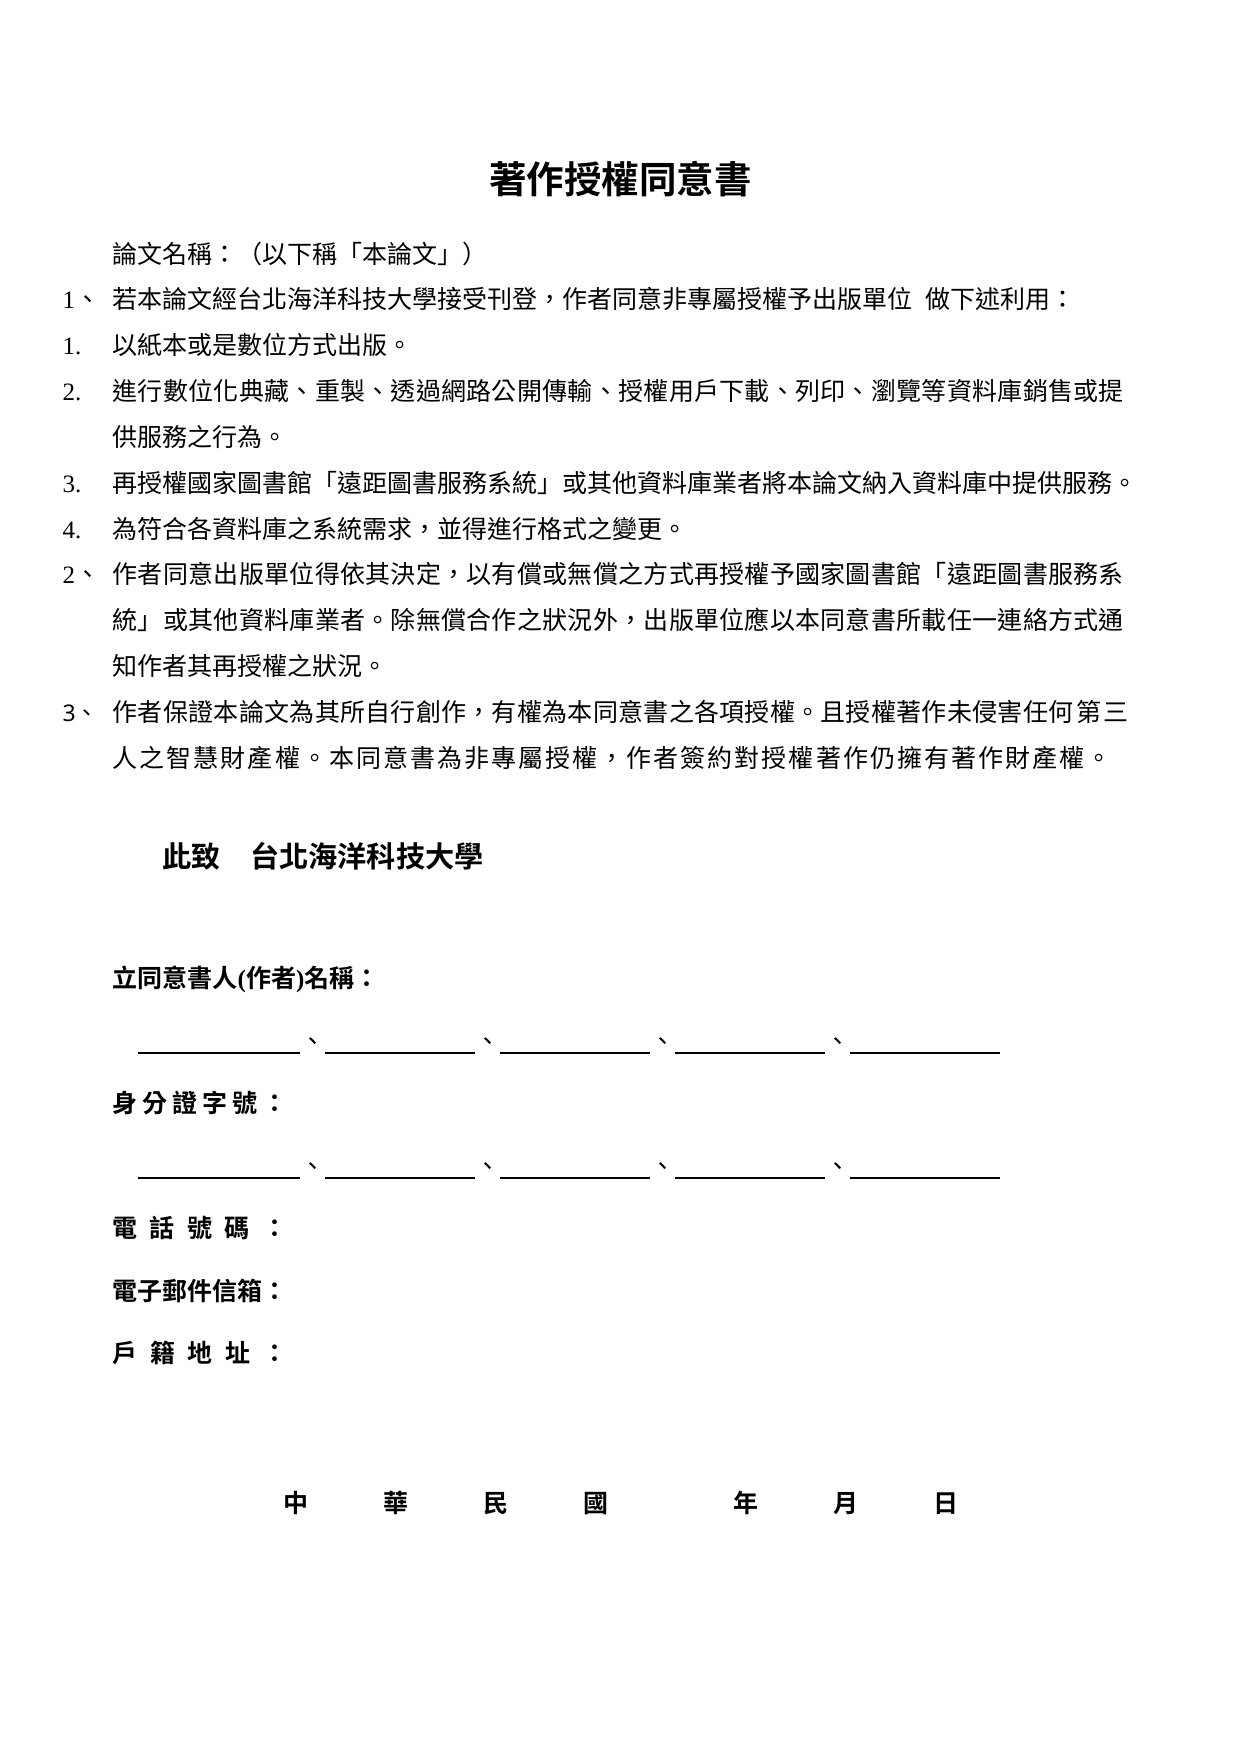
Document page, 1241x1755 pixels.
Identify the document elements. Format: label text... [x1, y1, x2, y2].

text 電子郵件信箱： [112, 1275, 1128, 1306]
text 中 華 民 國 年 月 日 [112, 1484, 1128, 1520]
text 立同意書人(作者)名稱： [112, 962, 1128, 994]
list 以紙本或是數位方式出版。 [62, 318, 1128, 364]
list 作者同意出版單位得依其決定，以有償或無償之方式再授權予國家圖書館「遠距圖書服務系統」或其他資料庫業者。除無償合作之狀況外，出版單位應以本同意書所載任一連絡方式通知作者其再授權之狀況。 [62, 547, 1128, 685]
text 、 、 、 、 [112, 1150, 1128, 1181]
text 論文名稱：（以下稱「本論文」） [112, 231, 1128, 272]
list 若本論文經台北海洋科技大學接受刊登，作者同意非專屬授權予出版單位 做下述利用： [62, 272, 1128, 318]
text 電話號碼： [112, 1212, 1128, 1244]
text 身分證字號： [112, 1087, 1128, 1119]
list 為符合各資料庫之系統需求，並得進行格式之變更。 [62, 501, 1128, 547]
text 、 、 、 、 [112, 1025, 1128, 1056]
list 再授權國家圖書館「遠距圖書服務系統」或其他資料庫業者將本論文納入資料庫中提供服務。 [62, 456, 1128, 501]
list 進行數位化典藏、重製、透過網路公開傳輸、授權用戶下載、列印、瀏覽等資料庫銷售或提供服務之行為。 [62, 364, 1128, 456]
list 作者保證本論文為其所自行創作，有權為本同意書之各項授權。且授權著作未侵害任何第三人之智慧財產權。本同意書為非專屬授權，作者簽約對授權著作仍擁有著作財產權。 [62, 685, 1128, 776]
text 戶籍地址： [112, 1337, 1128, 1369]
text 著作授權同意書 [112, 150, 1128, 204]
text 此致 台北海洋科技大學 [112, 834, 1128, 876]
